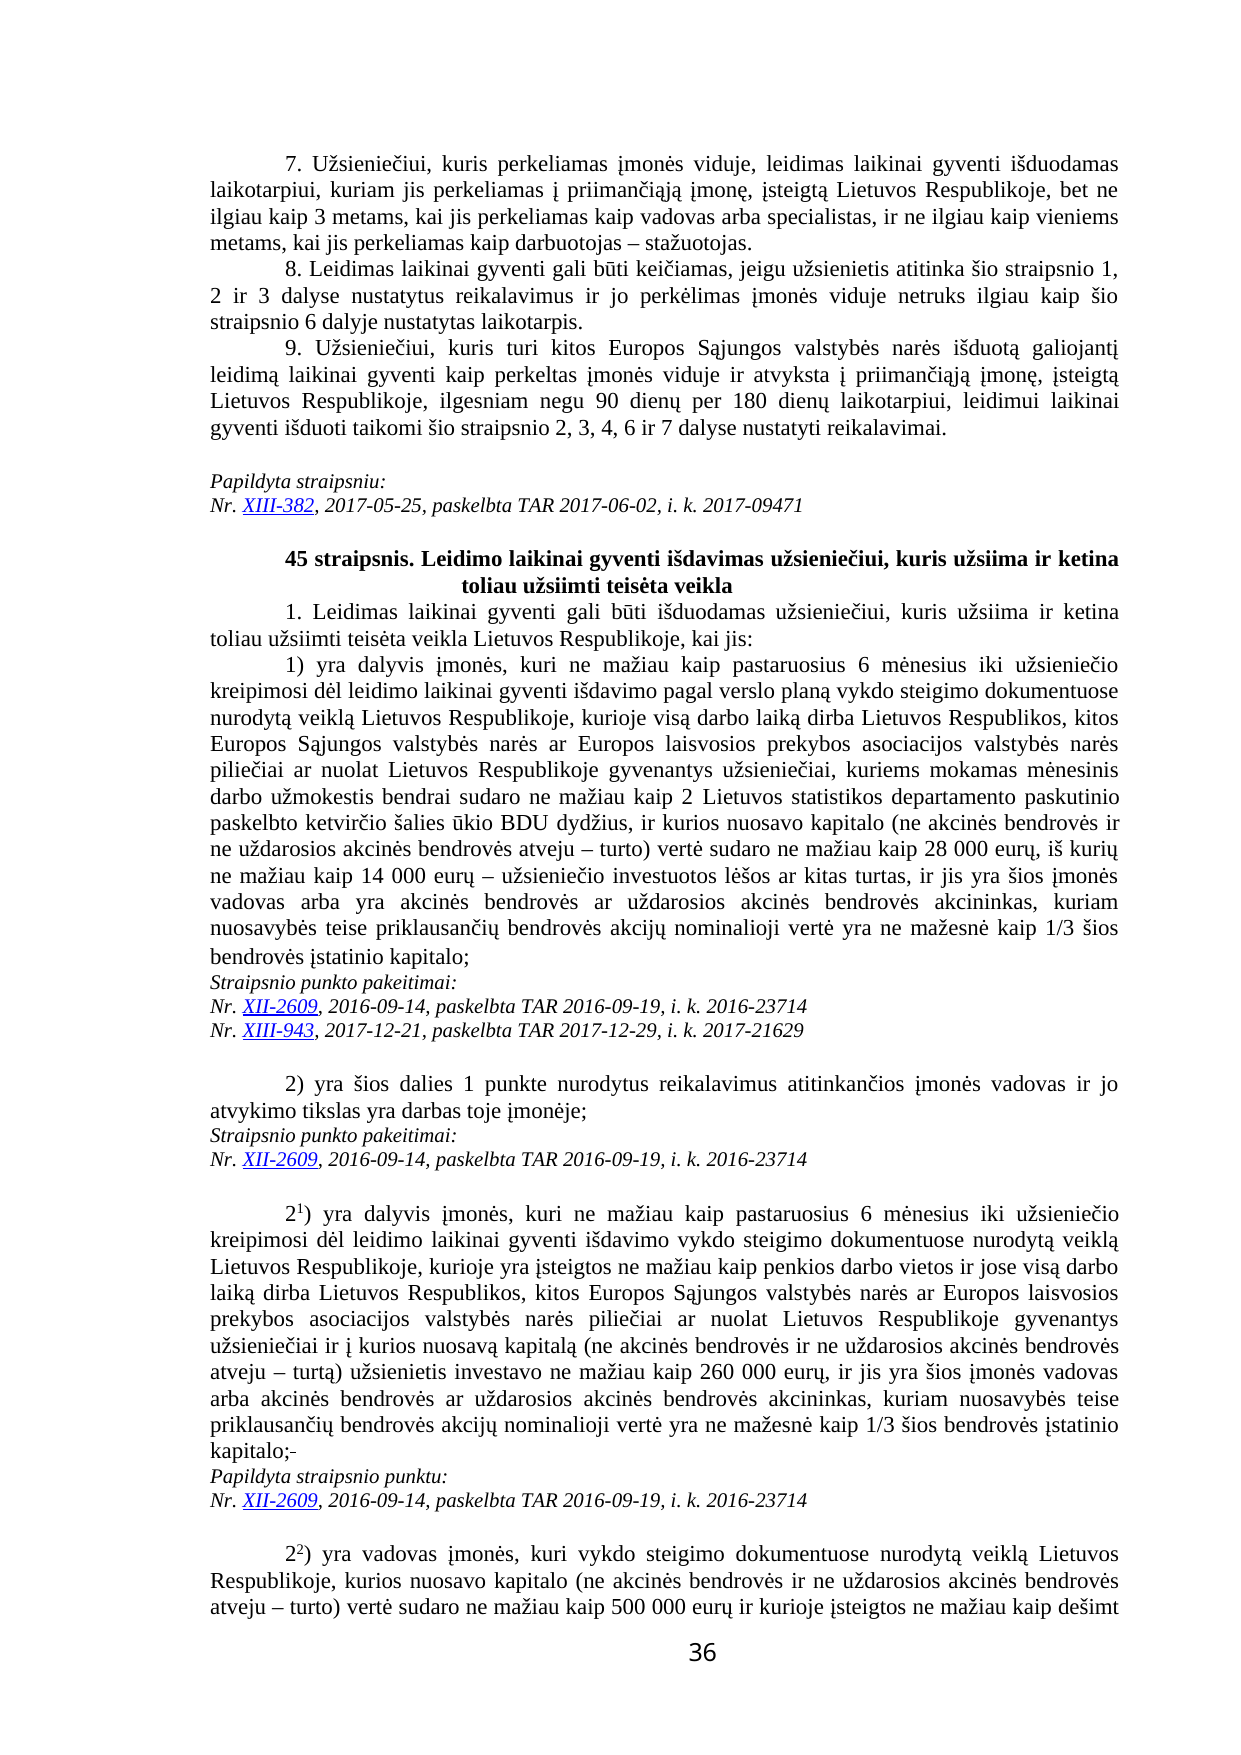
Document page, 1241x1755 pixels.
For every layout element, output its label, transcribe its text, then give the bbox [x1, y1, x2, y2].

text Nr. XII-2609, 2016-09-14, paskelbta TAR 2016-09-19, i. k. 2016-23714 [210, 994, 1120, 1018]
text 7. Užsieniečiui, kuris perkeliamas įmonės viduje, leidimas laikinai gyventi išduodamas laikotarpiui, kuriam jis perkeliamas į priimančiąją įmonę, įsteigtą Lietuvos Respublikoje, bet ne ilgiau kaip 3 metams, kai jis perkeliamas kaip vadovas arba specialistas, ir ne ilgiau kaip vieniems metams, kai jis perkeliamas kaip darbuotojas – stažuotojas. [210, 150, 1120, 255]
text 45 straipsnis. Leidimo laikinai gyventi išdavimas užsieniečiui, kuris užsiima ir ketina toliau užsiimti teisėta veikla [285, 546, 1120, 598]
text Nr. XIII-382, 2017-05-25, paskelbta TAR 2017-06-02, i. k. 2017-09471 [210, 493, 1120, 517]
text 8. Leidimas laikinai gyventi gali būti keičiamas, jeigu užsienietis atitinka šio straipsnio 1, 2 ir 3 dalyse nustatytus reikalavimus ir jo perkėlimas įmonės viduje netruks ilgiau kaip šio straipsnio 6 dalyje nustatytas laikotarpis. [210, 255, 1120, 334]
text Nr. XII-2609, 2016-09-14, paskelbta TAR 2016-09-19, i. k. 2016-23714 [210, 1147, 1120, 1171]
text 1. Leidimas laikinai gyventi gali būti išduodamas užsieniečiui, kuris užsiima ir ketina toliau užsiimti teisėta veikla Lietuvos Respublikoje, kai jis: [210, 598, 1120, 651]
text Nr. XIII-943, 2017-12-21, paskelbta TAR 2017-12-29, i. k. 2017-21629 [210, 1018, 1120, 1042]
text 1) yra dalyvis įmonės, kuri ne mažiau kaip pastaruosius 6 mėnesius iki užsieniečio kreipimosi dėl leidimo laikinai gyventi išdavimo pagal verslo planą vykdo steigimo dokumentuose nurodytą veiklą Lietuvos Respublikoje, kurioje visą darbo laiką dirba Lietuvos Respublikos, kitos Europos Sąjungos valstybės narės ar Europos laisvosios prekybos asociacijos valstybės narės piliečiai ar nuolat Lietuvos Respublikoje gyvenantys užsieniečiai, kuriems mokamas mėnesinis darbo užmokestis bendrai sudaro ne mažiau kaip 2 Lietuvos statistikos departamento paskutinio paskelbto ketvirčio šalies ūkio BDU dydžius, ir kurios nuosavo kapitalo (ne akcinės bendrovės ir ne uždarosios akcinės bendrovės atveju – turto) vertė sudaro ne mažiau kaip 28 000 eurų, iš kurių ne mažiau kaip 14 000 eurų – užsieniečio investuotos lėšos ar kitas turtas, ir jis yra šios įmonės vadovas arba yra akcinės bendrovės ar uždarosios akcinės bendrovės akcininkas, kuriam nuosavybės teise priklausančių bendrovės akcijų nominalioji vertė yra ne mažesnė kaip 1/3 šios bendrovės įstatinio kapitalo; [210, 651, 1120, 969]
text 21) yra dalyvis įmonės, kuri ne mažiau kaip pastaruosius 6 mėnesius iki užsieniečio kreipimosi dėl leidimo laikinai gyventi išdavimo vykdo steigimo dokumentuose nurodytą veiklą Lietuvos Respublikoje, kurioje yra įsteigtos ne mažiau kaip penkios darbo vietos ir jose visą darbo laiką dirba Lietuvos Respublikos, kitos Europos Sąjungos valstybės narės ar Europos laisvosios prekybos asociacijos valstybės narės piliečiai ar nuolat Lietuvos Respublikoje gyvenantys užsieniečiai ir į kurios nuosavą kapitalą (ne akcinės bendrovės ir ne uždarosios akcinės bendrovės atveju – turtą) užsienietis investavo ne mažiau kaip 260 000 eurų, ir jis yra šios įmonės vadovas arba akcinės bendrovės ar uždarosios akcinės bendrovės akcininkas, kuriam nuosavybės teise priklausančių bendrovės akcijų nominalioji vertė yra ne mažesnė kaip 1/3 šios bendrovės įstatinio kapitalo; [210, 1200, 1120, 1464]
text 22) yra vadovas įmonės, kuri vykdo steigimo dokumentuose nurodytą veiklą Lietuvos Respublikoje, kurios nuosavo kapitalo (ne akcinės bendrovės ir ne uždarosios akcinės bendrovės atveju – turto) vertė sudaro ne mažiau kaip 500 000 eurų ir kurioje įsteigtos ne mažiau kaip dešimt [210, 1541, 1120, 1619]
text Papildyta straipsniu: [210, 469, 1120, 493]
text Papildyta straipsnio punktu: [210, 1464, 1120, 1488]
text Straipsnio punkto pakeitimai: [210, 969, 1120, 994]
text 2) yra šios dalies 1 punkte nurodytus reikalavimus atitinkančios įmonės vadovas ir jo atvykimo tikslas yra darbas toje įmonėje; [210, 1071, 1120, 1123]
text 9. Užsieniečiui, kuris turi kitos Europos Sąjungos valstybės narės išduotą galiojantį leidimą laikinai gyventi kaip perkeltas įmonės viduje ir atvyksta į priimančiąją įmonę, įsteigtą Lietuvos Respublikoje, ilgesniam negu 90 dienų per 180 dienų laikotarpiui, leidimui laikinai gyventi išduoti taikomi šio straipsnio 2, 3, 4, 6 ir 7 dalyse nustatyti reikalavimai. [210, 334, 1120, 440]
text Straipsnio punkto pakeitimai: [210, 1123, 1120, 1147]
text Nr. XII-2609, 2016-09-14, paskelbta TAR 2016-09-19, i. k. 2016-23714 [210, 1488, 1120, 1512]
